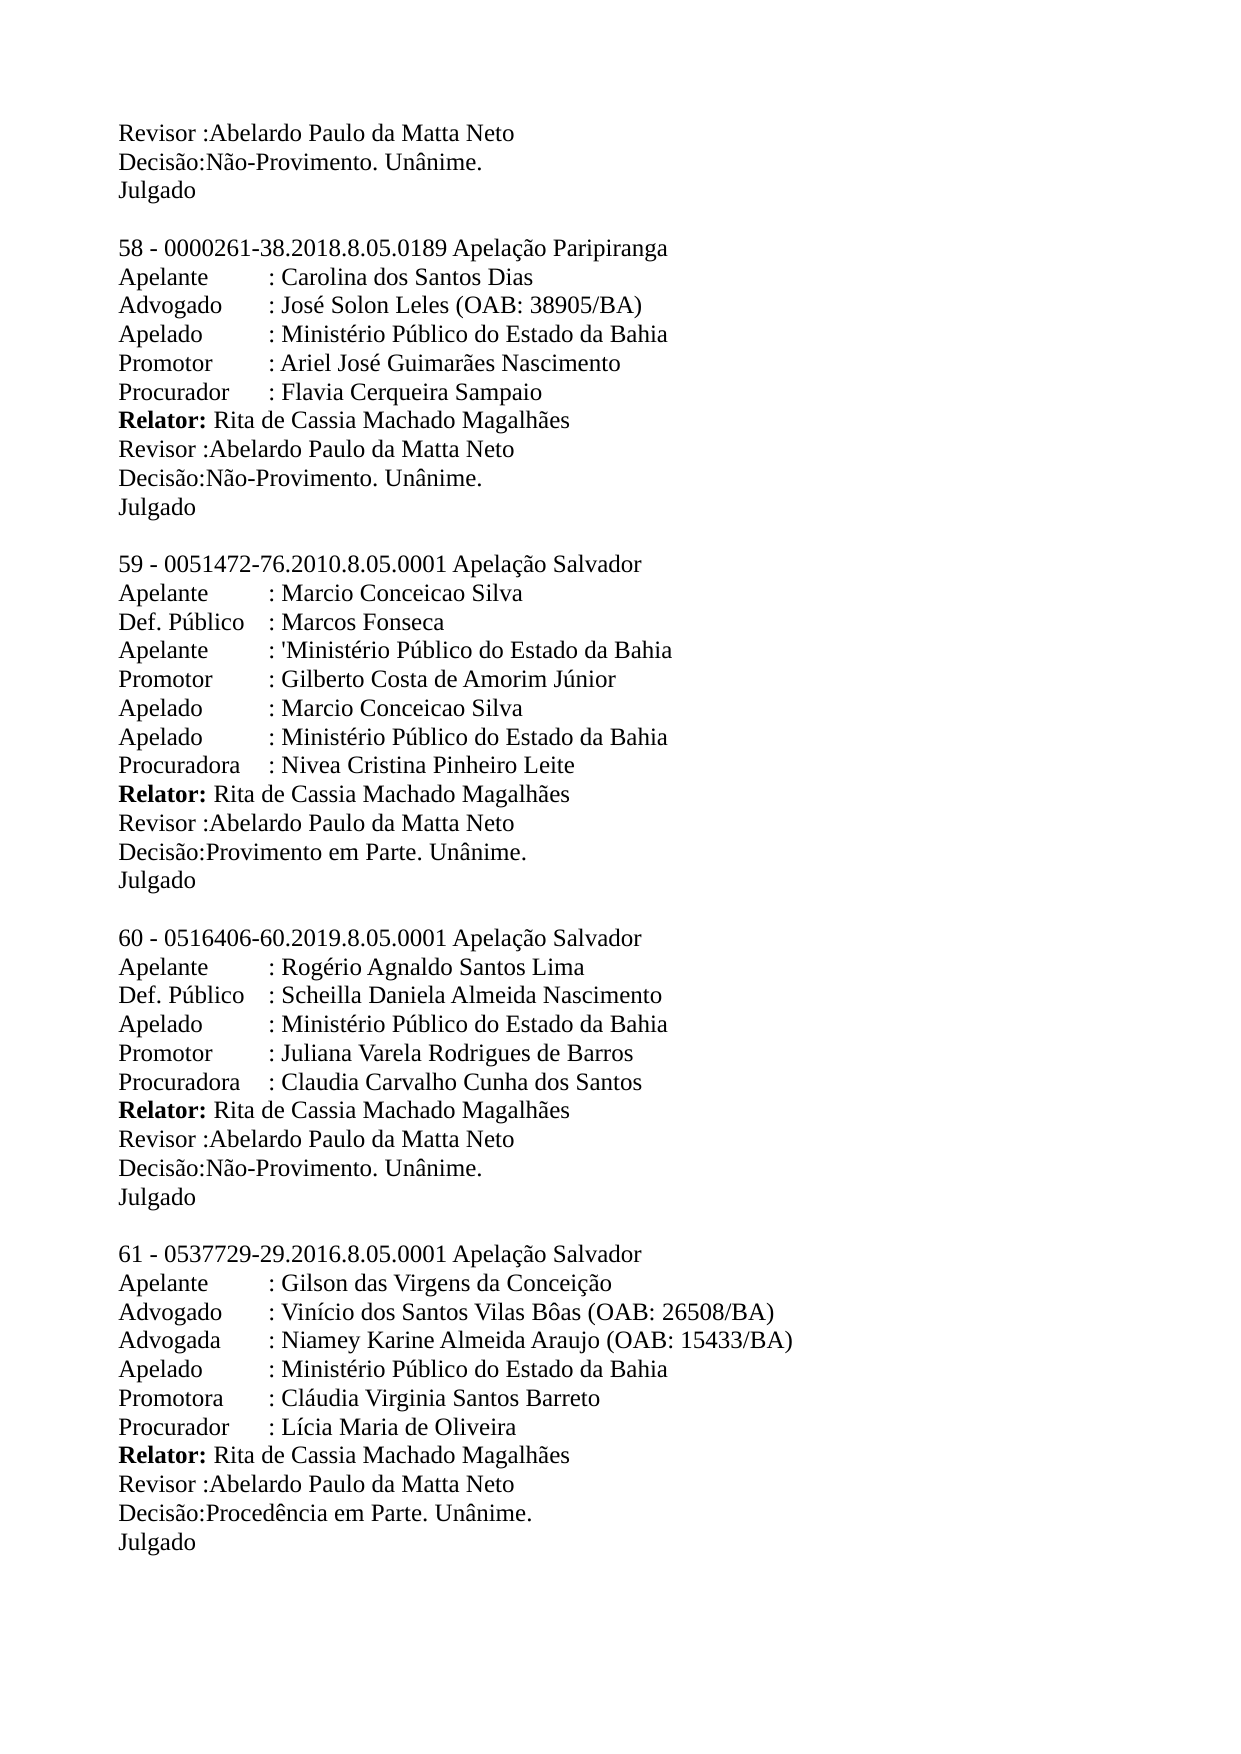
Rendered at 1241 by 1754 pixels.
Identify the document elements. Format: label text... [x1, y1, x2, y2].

text Julgado [118, 176, 1122, 204]
text Revisor :Abelardo Paulo da Matta Neto [118, 1469, 1122, 1498]
text 58 - 0000261-38.2018.8.05.0189 Apelação Paripiranga [118, 233, 1122, 262]
text Revisor :Abelardo Paulo da Matta Neto [118, 118, 1122, 147]
text Decisão:Provimento em Parte. Unânime. [118, 837, 1122, 866]
text Apelante : Marcio Conceicao Silva Def. Público : Marcos Fonseca Apelante : 'Ministério Público do Estado da Bahia Promotor : Gilberto Costa de Amorim Júnior Apelado : Marcio Conceicao Silva Apelado : Ministério Público do Estado da Bahia Procuradora : Nivea Cristina Pinheiro Leite Relator: Rita de Cassia Machado Magalhães [118, 578, 1122, 808]
text Apelante : Rogério Agnaldo Santos Lima Def. Público : Scheilla Daniela Almeida Nascimento Apelado : Ministério Público do Estado da Bahia Promotor : Juliana Varela Rodrigues de Barros Procuradora : Claudia Carvalho Cunha dos Santos Relator: Rita de Cassia Machado Magalhães [118, 952, 1122, 1124]
text Julgado [118, 1527, 1122, 1556]
text Julgado [118, 866, 1122, 894]
text 61 - 0537729-29.2016.8.05.0001 Apelação Salvador [118, 1239, 1122, 1268]
text Apelante : Gilson das Virgens da Conceição Advogado : Vinício dos Santos Vilas Bôas (OAB: 26508/BA) Advogada : Niamey Karine Almeida Araujo (OAB: 15433/BA) Apelado : Ministério Público do Estado da Bahia Promotora : Cláudia Virginia Santos Barreto Procurador : Lícia Maria de Oliveira Relator: Rita de Cassia Machado Magalhães [118, 1268, 1122, 1469]
text Revisor :Abelardo Paulo da Matta Neto [118, 1124, 1122, 1153]
text Apelante : Carolina dos Santos Dias Advogado : José Solon Leles (OAB: 38905/BA) Apelado : Ministério Público do Estado da Bahia Promotor : Ariel José Guimarães Nascimento Procurador : Flavia Cerqueira Sampaio Relator: Rita de Cassia Machado Magalhães [118, 262, 1122, 434]
text Julgado [118, 1182, 1122, 1211]
text 59 - 0051472-76.2010.8.05.0001 Apelação Salvador [118, 549, 1122, 578]
text Revisor :Abelardo Paulo da Matta Neto [118, 434, 1122, 463]
text Revisor :Abelardo Paulo da Matta Neto [118, 808, 1122, 837]
text Decisão:Não-Provimento. Unânime. [118, 1153, 1122, 1182]
text 60 - 0516406-60.2019.8.05.0001 Apelação Salvador [118, 923, 1122, 952]
text Julgado [118, 492, 1122, 521]
text Decisão:Não-Provimento. Unânime. [118, 463, 1122, 492]
text Decisão:Procedência em Parte. Unânime. [118, 1498, 1122, 1527]
text Decisão:Não-Provimento. Unânime. [118, 147, 1122, 176]
